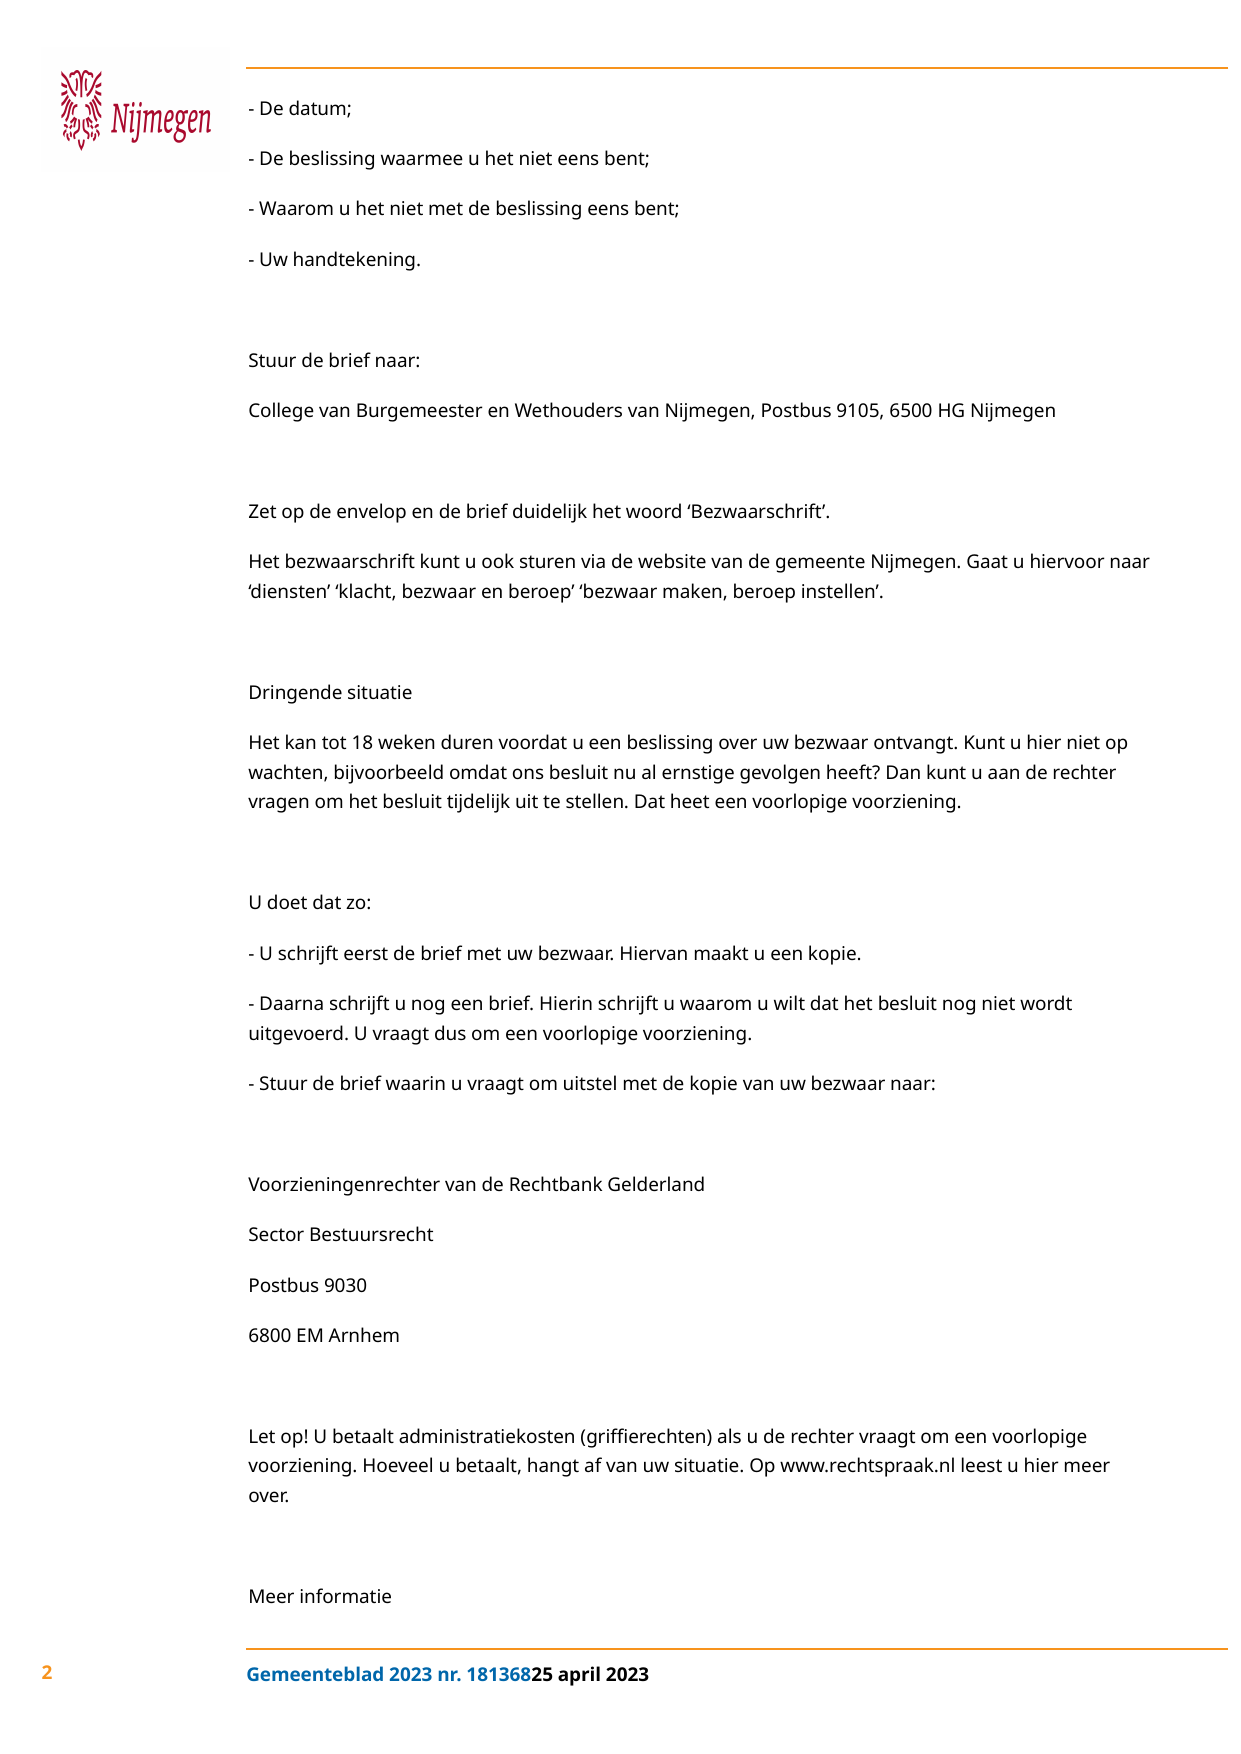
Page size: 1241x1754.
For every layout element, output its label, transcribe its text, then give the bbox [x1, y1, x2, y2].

text Meer informatie [248, 1583, 1152, 1609]
text Zet op de envelop en de brief duidelijk het woord ‘Bezwaarschrift’. [248, 498, 1152, 524]
text Let op! U betaalt administratiekosten (griffierechten) als u de rechter vraagt om een voorlopige voorziening. Hoeveel u betaalt, hangt af van uw situatie. Op www.rechtspraak.nl leest u hier meer over. [248, 1423, 1152, 1508]
text 6800 EM Arnhem [248, 1322, 1152, 1348]
text Dringende situatie [248, 679, 1152, 705]
text Postbus 9030 [248, 1272, 1152, 1298]
text Sector Bestuursrecht [248, 1221, 1152, 1247]
text - De beslissing waarmee u het niet eens bent; [248, 145, 1152, 171]
text - Daarna schrijft u nog een brief. Hierin schrijft u waarom u wilt dat het besluit nog niet wordt uitgevoerd. U vraagt dus om een voorlopige voorziening. [248, 990, 1152, 1046]
text Voorzieningenrechter van de Rechtbank Gelderland [248, 1171, 1152, 1197]
text Het bezwaarschrift kunt u ook sturen via de website van de gemeente Nijmegen. Gaat u hiervoor naar ‘diensten’ ‘klacht, bezwaar en beroep’ ‘bezwaar maken, beroep instellen’. [248, 548, 1152, 604]
text - Uw handtekening. [248, 246, 1152, 272]
text - Stuur de brief waarin u vraagt om uitstel met de kopie van uw bezwaar naar: [248, 1070, 1152, 1096]
text U doet dat zo: [248, 889, 1152, 915]
text - U schrijft eerst de brief met uw bezwaar. Hiervan maakt u een kopie. [248, 940, 1152, 966]
text - De datum; [248, 95, 1152, 121]
text Stuur de brief naar: [248, 347, 1152, 373]
text Het kan tot 18 weken duren voordat u een beslissing over uw bezwaar ontvangt. Kunt u hier niet op wachten, bijvoorbeeld omdat ons besluit nu al ernstige gevolgen heeft? Dan kunt u aan de rechter vragen om het besluit tijdelijk uit te stellen. Dat heet een voorlopige voorziening. [248, 729, 1152, 814]
picture [41, 47, 231, 172]
text - Waarom u het niet met de beslissing eens bent; [248, 196, 1152, 221]
text College van Burgemeester en Wethouders van Nijmegen, Postbus 9105, 6500 HG Nijmegen [248, 397, 1152, 423]
